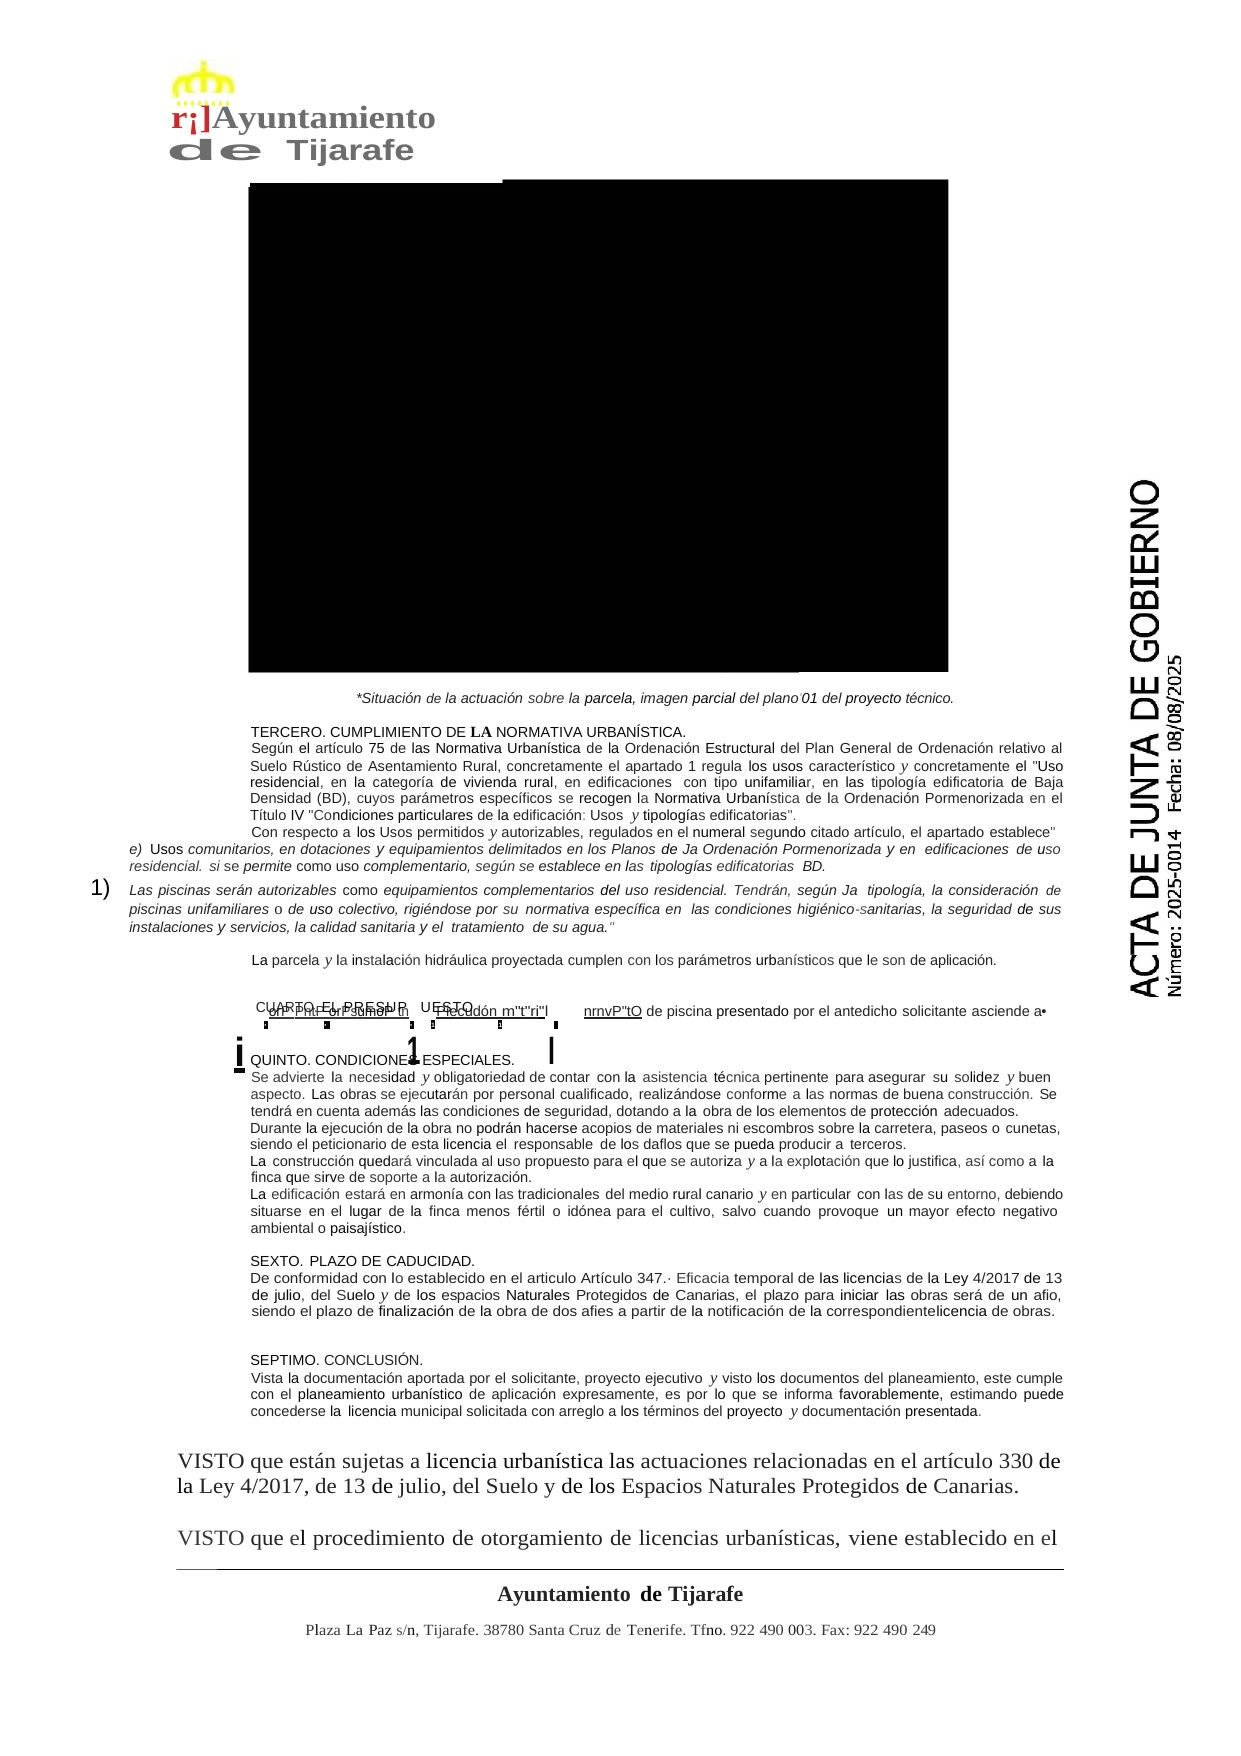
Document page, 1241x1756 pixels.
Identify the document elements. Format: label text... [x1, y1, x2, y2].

text • • • 1 1 • [558, 1021, 1226, 1028]
text TERCERO. CUMPLIMIENTO DE LA NORMATIVA URBANÍSTICA. [251, 723, 1128, 741]
text orP PntP orPsumoP tn [268, 1003, 411, 1020]
text • • • 1 1 • [502, 1021, 554, 1028]
text La construcción quedará vinculada al uso propuesto para el que se autoriza y a la explotación que lo justifica, así como a la finca que sirve de soporte a la autorización. [250, 1153, 1063, 1186]
text Se advierte la necesidad y obligatoriedad de contar con la asistencia técnica pertinente para asegurar su solidez y buen aspecto. Las obras se ejecutarán por personal cualificado, realizándose conforme a las normas de buena construcción. Se [250, 1068, 1063, 1102]
list Las piscinas serán autorizables como equipamientos complementarios del uso residencial. Tendrán, según Ja tipología, la consideración de piscinas unifamiliares o de uso colectivo, rigiéndose por su normativa específica en las condiciones higiénico-sanitarias, la seguridad de sus instalaciones y servicios, la calidad sanitaria y el tratamiento de su agua." [90, 875, 1063, 935]
text • • • 1 1 • [435, 1021, 498, 1028]
text • • • 1 1 • [330, 1021, 410, 1028]
text La edificación estará en armonía con las tradicionales del medio rural canario y en particular con las de su entorno, debiendo [250, 1186, 1226, 1203]
text Piecudón m"t"ri"l [436, 1003, 569, 1020]
subtitle de Tijarafe [166, 136, 1226, 167]
text QUINTO. CONDICIONES ESPECIALES. [250, 1053, 1226, 1068]
text tendrá en cuenta además las condiciones de seguridad, dotando a la obra de los elementos de protección adecuados. Durante la ejecución de la obra no podrán hacerse acopios de materiales ni escombros sobre la carretera, paseos o cunetas, siendo el peticionario de esta licencia el responsable de los daflos que se pueda producir a terceros. [250, 1102, 1062, 1153]
text Vista la documentación aportada por el solicitante, proyecto ejecutivo y visto los documentos del planeamiento, este cumple con el planeamiento urbanístico de aplicación expresamente, es por lo que se informa favorablemente, estimando puede concederse la licencia municipal solicitada con arreglo a los términos del proyecto y documentación presentada. [250, 1369, 1064, 1419]
text • • • 1 1 • [268, 1021, 324, 1028]
text SEXTO. PLAZO DE CADUCIDAD. [250, 1252, 1226, 1269]
text VISTO que están sujetas a licencia urbanística las actuaciones relacionadas en el artículo 330 de la Ley 4/2017, de 13 de julio, del Suelo y de los Espacios Naturales Protegidos de Canarias. [177, 1448, 1063, 1498]
text i CUARTO. EL PRESUP1UESTO I [234, 978, 1226, 1021]
text VISTO que el procedimiento de otorgamiento de licencias urbanísticas, viene establecido en el [177, 1525, 1226, 1551]
list Usos comunitarios, en dotaciones y equipamientos delimitados en los Planos de Ja Ordenación Pormenorizada y en edificaciones de uso residencial. si se permite como uso complementario, según se establece en las tipologías edificatorias BD. [129, 840, 1063, 874]
text nrnvP"tO de piscina presentado por el antedicho solicitante asciende a• [583, 1003, 1050, 1020]
text *Situación de la actuación sobre la parcela, imagen parcial del plano'01 del proyecto técnico. [356, 690, 1128, 706]
text La parcela y la instalación hidráulica proyectada cumplen con los parámetros urbanísticos que le son de aplicación. [251, 950, 1128, 969]
text Según el artículo 75 de las Normativa Urbanística de la Ordenación Estructural del Plan General de Ordenación relativo al Suelo Rústico de Asentamiento Rural, concretamente el apartado 1 regula los usos característico y concretamente el "Uso residencial, en la categoría de vivienda rural, en edificaciones con tipo unifamiliar, en las tipología edificatoria de Baja Densidad (BD), cuyos parámetros específicos se recogen la Normativa Urbanística de la Ordenación Pormenorizada en el Título IV "Condiciones particulares de la edificación: Usos y tipologías edificatorias". [250, 742, 1063, 824]
subtitle r¡]Ayuntamiento [171, 101, 1226, 136]
text De conformidad con lo establecido en el articulo Artículo 347.· Eficacia temporal de las licencias de la Ley 4/2017 de 13 de julio, del Suelo y de los espacios Naturales Protegidos de Canarias, el plazo para iniciar las obras será de un afio, siendo el plazo de finalización de la obra de dos afies a partir de la notificación de la correspondientelicencia de obras. [250, 1272, 1062, 1320]
text situarse en el lugar de la finca menos fértil o idónea para el cultivo, salvo cuando provoque un mayor efecto negativo ambiental o paisajístico. [250, 1203, 1063, 1236]
text SEPTIMO. CONCLUSIÓN. [250, 1353, 1226, 1369]
text Con respecto a los Usos permitidos y autorizables, regulados en el numeral segundo citado artículo, el apartado establece" [251, 824, 1128, 840]
